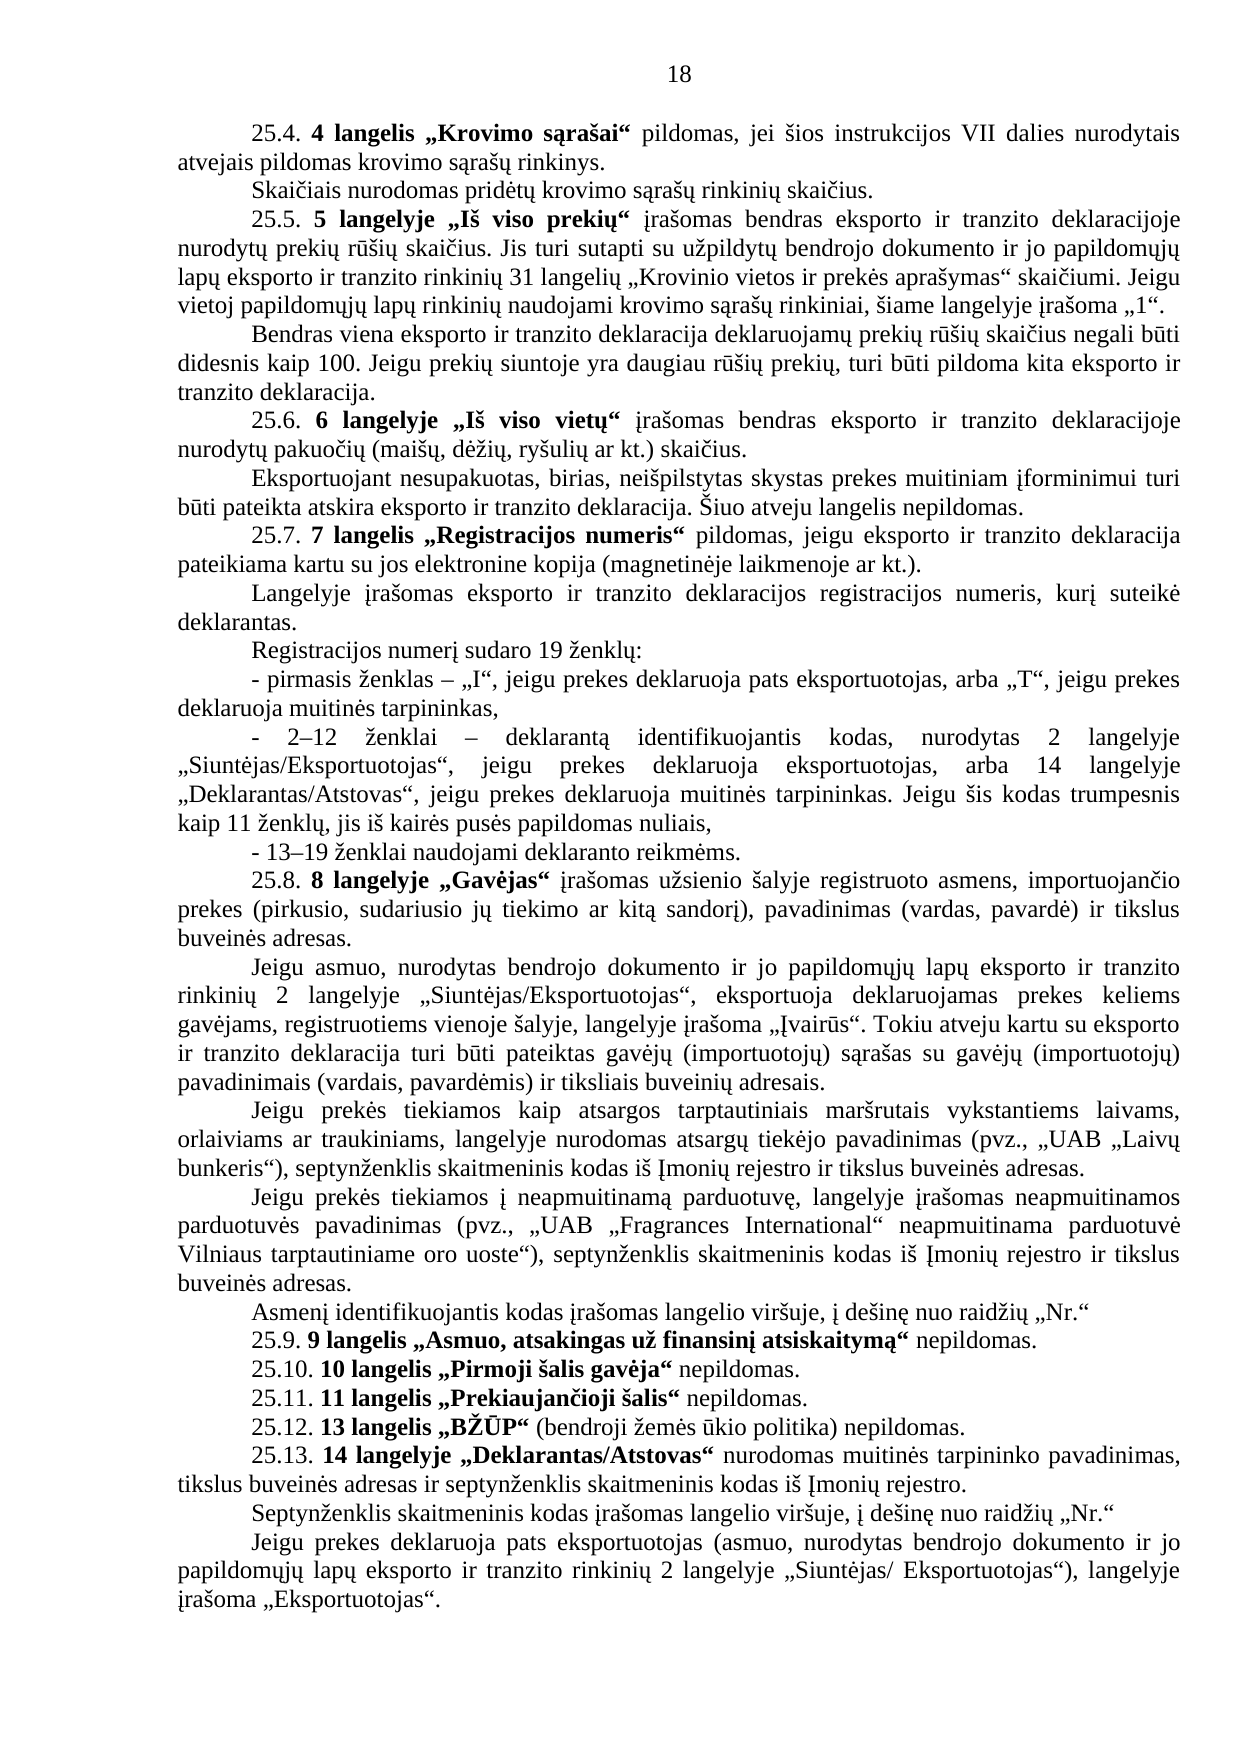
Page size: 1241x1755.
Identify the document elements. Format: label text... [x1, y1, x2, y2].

text 25.6. 6 langelyje „Iš viso vietų“ įrašomas bendras eksporto ir tranzito deklaracijoje nurodytų pakuočių (maišų, dėžių, ryšulių ar kt.) skaičius. [177, 406, 1181, 463]
text 25.13. 14 langelyje „Deklarantas/Atstovas“ nurodomas muitinės tarpininko pavadinimas, tikslus buveinės adresas ir septynženklis skaitmeninis kodas iš Įmonių rejestro. [177, 1441, 1181, 1498]
text Langelyje įrašomas eksporto ir tranzito deklaracijos registracijos numeris, kurį suteikė deklarantas. [177, 578, 1181, 636]
text 25.8. 8 langelyje „Gavėjas“ įrašomas užsienio šalyje registruoto asmens, importuojančio prekes (pirkusio, sudariusio jų tiekimo ar kitą sandorį), pavadinimas (vardas, pavardė) ir tikslus buveinės adresas. [177, 866, 1181, 952]
text Registracijos numerį sudaro 19 ženklų: [177, 636, 1181, 664]
text Bendras viena eksporto ir tranzito deklaracija deklaruojamų prekių rūšių skaičius negali būti didesnis kaip 100. Jeigu prekių siuntoje yra daugiau rūšių prekių, turi būti pildoma kita eksporto ir tranzito deklaracija. [177, 319, 1181, 406]
text 25.7. 7 langelis „Registracijos numeris“ pildomas, jeigu eksporto ir tranzito deklaracija pateikiama kartu su jos elektronine kopija (magnetinėje laikmenoje ar kt.). [177, 521, 1181, 578]
text Jeigu prekės tiekiamos kaip atsargos tarptautiniais maršrutais vykstantiems laivams, orlaiviams ar traukiniams, langelyje nurodomas atsargų tiekėjo pavadinimas (pvz., „UAB „Laivų bunkeris“), septynženklis skaitmeninis kodas iš Įmonių rejestro ir tikslus buveinės adresas. [177, 1096, 1181, 1182]
text - 2–12 ženklai – deklarantą identifikuojantis kodas, nurodytas 2 langelyje „Siuntėjas/Eksportuotojas“, jeigu prekes deklaruoja eksportuotojas, arba 14 langelyje „Deklarantas/Atstovas“, jeigu prekes deklaruoja muitinės tarpininkas. Jeigu šis kodas trumpesnis kaip 11 ženklų, jis iš kairės pusės papildomas nuliais, [177, 722, 1181, 837]
text Septynženklis skaitmeninis kodas įrašomas langelio viršuje, į dešinę nuo raidžių „Nr.“ [177, 1498, 1181, 1527]
text 25.11. 11 langelis „Prekiaujančioji šalis“ nepildomas. [177, 1383, 1181, 1412]
text Jeigu asmuo, nurodytas bendrojo dokumento ir jo papildomųjų lapų eksporto ir tranzito rinkinių 2 langelyje „Siuntėjas/Eksportuotojas“, eksportuoja deklaruojamas prekes keliems gavėjams, registruotiems vienoje šalyje, langelyje įrašoma „Įvairūs“. Tokiu atveju kartu su eksporto ir tranzito deklaracija turi būti pateiktas gavėjų (importuotojų) sąrašas su gavėjų (importuotojų) pavadinimais (vardais, pavardėmis) ir tiksliais buveinių adresais. [177, 952, 1181, 1096]
text 25.5. 5 langelyje „Iš viso prekių“ įrašomas bendras eksporto ir tranzito deklaracijoje nurodytų prekių rūšių skaičius. Jis turi sutapti su užpildytų bendrojo dokumento ir jo papildomųjų lapų eksporto ir tranzito rinkinių 31 langelių „Krovinio vietos ir prekės aprašymas“ skaičiumi. Jeigu vietoj papildomųjų lapų rinkinių naudojami krovimo sąrašų rinkiniai, šiame langelyje įrašoma „1“. [177, 204, 1181, 319]
text 25.9. 9 langelis „Asmuo, atsakingas už finansinį atsiskaitymą“ nepildomas. [177, 1326, 1181, 1354]
text - pirmasis ženklas – „I“, jeigu prekes deklaruoja pats eksportuotojas, arba „T“, jeigu prekes deklaruoja muitinės tarpininkas, [177, 664, 1181, 722]
text 25.10. 10 langelis „Pirmoji šalis gavėja“ nepildomas. [177, 1354, 1181, 1383]
text Asmenį identifikuojantis kodas įrašomas langelio viršuje, į dešinę nuo raidžių „Nr.“ [177, 1297, 1181, 1326]
text Jeigu prekes deklaruoja pats eksportuotojas (asmuo, nurodytas bendrojo dokumento ir jo papildomųjų lapų eksporto ir tranzito rinkinių 2 langelyje „Siuntėjas/ Eksportuotojas“), langelyje įrašoma „Eksportuotojas“. [177, 1527, 1181, 1613]
text Skaičiais nurodomas pridėtų krovimo sąrašų rinkinių skaičius. [177, 176, 1181, 204]
text Jeigu prekės tiekiamos į neapmuitinamą parduotuvę, langelyje įrašomas neapmuitinamos parduotuvės pavadinimas (pvz., „UAB „Fragrances International“ neapmuitinama parduotuvė Vilniaus tarptautiniame oro uoste“), septynženklis skaitmeninis kodas iš Įmonių rejestro ir tikslus buveinės adresas. [177, 1182, 1181, 1297]
text 25.4. 4 langelis „Krovimo sąrašai“ pildomas, jei šios instrukcijos VII dalies nurodytais atvejais pildomas krovimo sąrašų rinkinys. [177, 118, 1181, 176]
text - 13–19 ženklai naudojami deklaranto reikmėms. [177, 837, 1181, 866]
text Eksportuojant nesupakuotas, birias, neišpilstytas skystas prekes muitiniam įforminimui turi būti pateikta atskira eksporto ir tranzito deklaracija. Šiuo atveju langelis nepildomas. [177, 463, 1181, 521]
text 25.12. 13 langelis „BŽŪP“ (bendroji žemės ūkio politika) nepildomas. [177, 1412, 1181, 1441]
